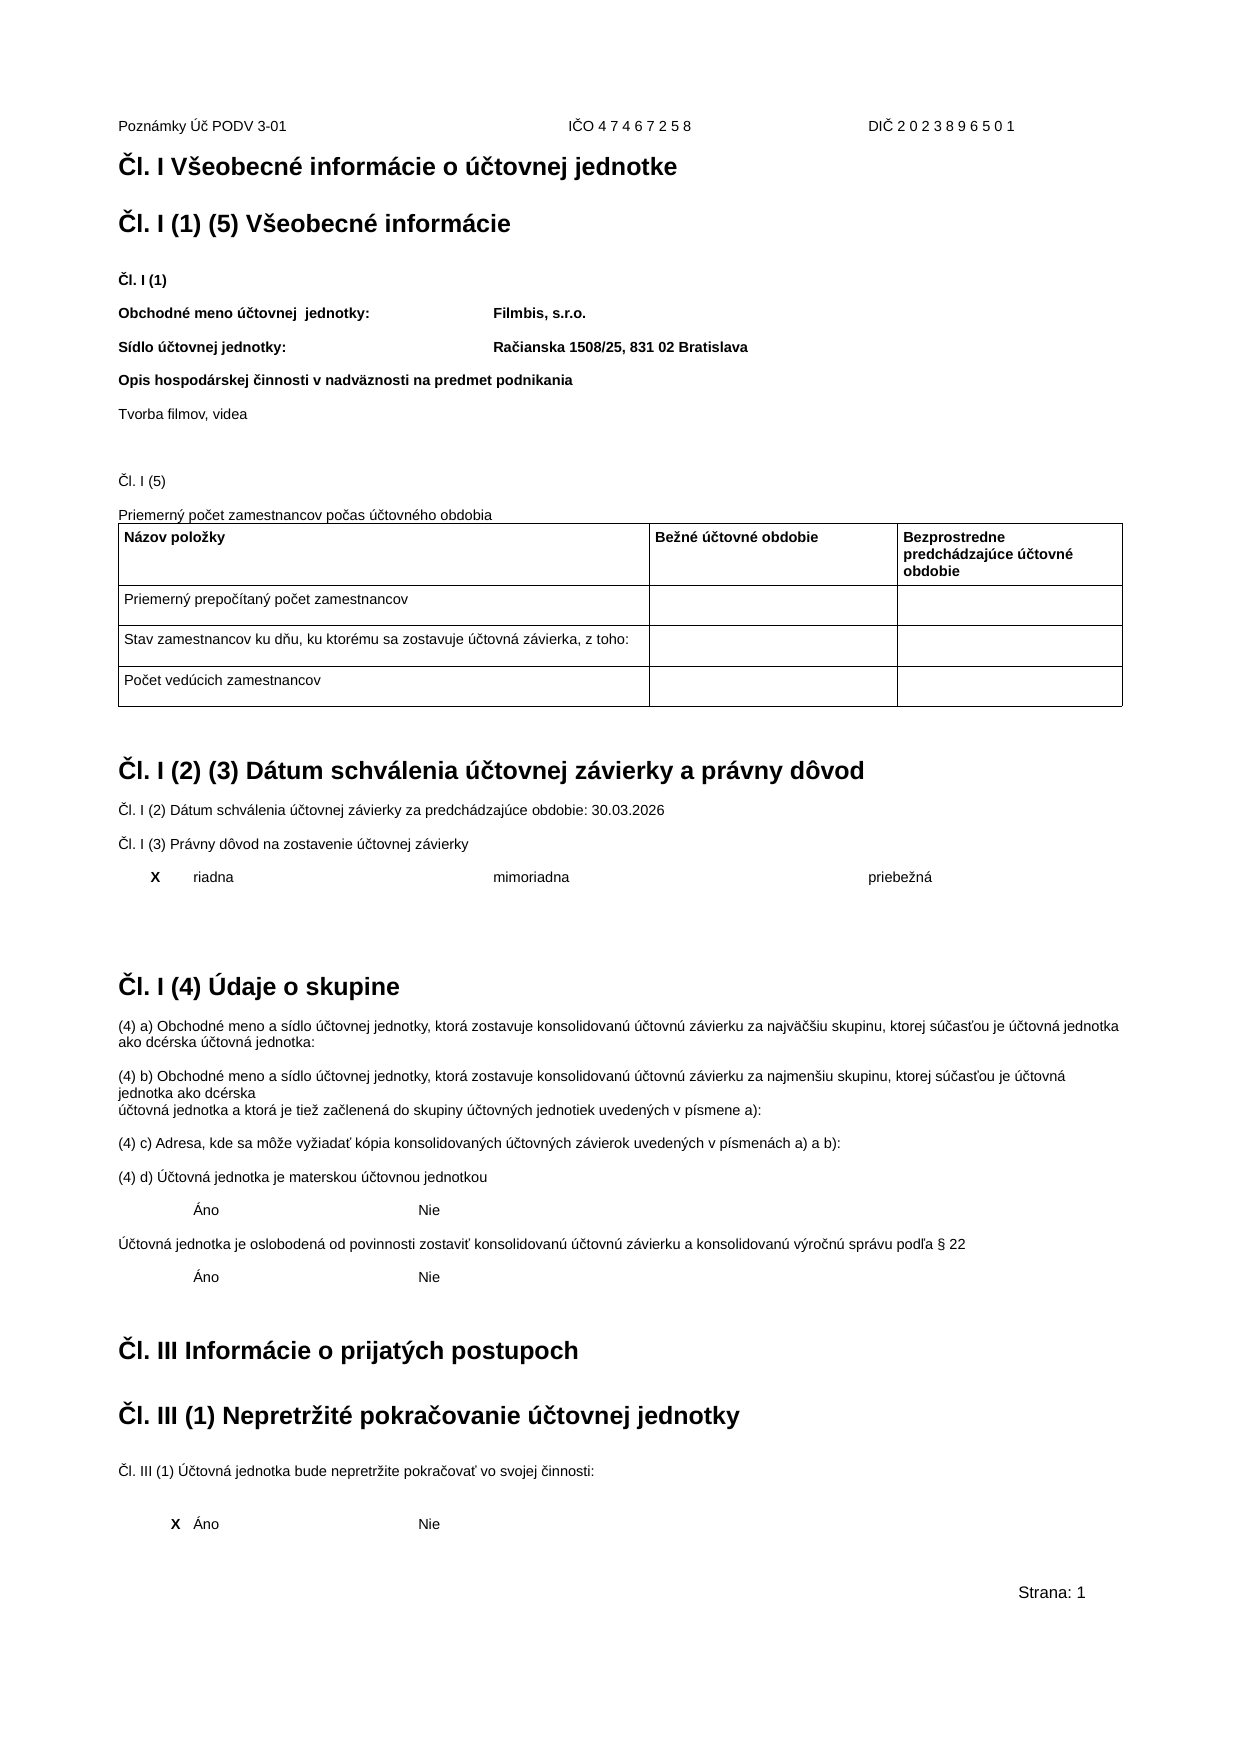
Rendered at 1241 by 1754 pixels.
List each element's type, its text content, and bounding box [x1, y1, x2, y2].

text (4) d) Účtovná jednotka je materskou účtovnou jednotkou [118, 1168, 1122, 1185]
table_cell [898, 667, 1122, 706]
table_cell [650, 626, 897, 666]
text Strana: 1 [118, 1583, 1122, 1602]
text (4) b) Obchodné meno a sídlo účtovnej jednotky, ktorá zostavuje konsolidovanú účtovnú závierku za najmenšiu skupinu, ktorej súčasťou je účtovná jednotka ako dcérska [118, 1068, 1122, 1101]
text Tvorba filmov, videa [118, 406, 1122, 422]
text Obchodné meno účtovnej jednotky: Filmbis, s.r.o. [118, 305, 1122, 322]
table_header Bežné účtovné obdobie [650, 524, 897, 585]
text Čl. III (1) Nepretržité pokračovanie účtovnej jednotky [118, 1401, 1122, 1429]
table_cell Stav zamestnancov ku dňu, ku ktorému sa zostavuje účtovná závierka, z toho: [119, 626, 649, 666]
text X riadna mimoriadna priebežná [118, 869, 1122, 886]
text Čl. I (1) (5) Všeobecné informácie [118, 209, 1122, 238]
table_header Názov položky [119, 524, 649, 585]
table_cell Počet vedúcich zamestnancov [119, 667, 649, 706]
text Sídlo účtovnej jednotky: Račianska 1508/25, 831 02 Bratislava [118, 338, 1122, 355]
text Čl. I (3) Právny dôvod na zostavenie účtovnej závierky [118, 835, 1122, 852]
text Čl. III Informácie o prijatých postupoch [118, 1336, 1122, 1365]
text účtovná jednotka a ktorá je tiež začlenená do skupiny účtovných jednotiek uvedených v písmene a): [118, 1101, 1122, 1118]
text Áno Nie [118, 1269, 1122, 1286]
text Čl. I (1) [118, 271, 1122, 288]
table_cell [898, 626, 1122, 666]
text Čl. III (1) Účtovná jednotka bude nepretržite pokračovať vo svojej činnosti: [118, 1463, 1122, 1480]
text Poznámky Úč PODV 3-01 IČO 4 7 4 6 7 2 5 8 DIČ 2 0 2 3 8 9 6 5 0 1 [118, 118, 1122, 135]
text Čl. I Všeobecné informácie o účtovnej jednotke [118, 152, 1122, 180]
text Čl. I (4) Údaje o skupine [118, 972, 1122, 1001]
text Priemerný počet zamestnancov počas účtovného obdobia [118, 506, 1122, 523]
text Čl. I (2) (3) Dátum schválenia účtovnej závierky a právny dôvod [118, 756, 1122, 785]
text Áno Nie [118, 1202, 1122, 1219]
text Opis hospodárskej činnosti v nadväznosti na predmet podnikania [118, 372, 1122, 389]
table_cell [650, 667, 897, 706]
table_cell Priemerný prepočítaný počet zamestnancov [119, 586, 649, 625]
text Čl. I (2) Dátum schválenia účtovnej závierky za predchádzajúce obdobie: 30.03.2026 [118, 802, 1122, 818]
text (4) c) Adresa, kde sa môže vyžiadať kópia konsolidovaných účtovných závierok uvedených v písmenách a) a b): [118, 1135, 1122, 1152]
table_cell [650, 586, 897, 625]
table_cell [898, 586, 1122, 625]
table_header Bezprostredne predchádzajúce účtovné obdobie [898, 524, 1122, 585]
text Čl. I (5) [118, 473, 1122, 489]
text Účtovná jednotka je oslobodená od povinnosti zostaviť konsolidovanú účtovnú závierku a konsolidovanú výročnú správu podľa § 22 [118, 1235, 1122, 1252]
text X Áno Nie [118, 1516, 1122, 1532]
text (4) a) Obchodné meno a sídlo účtovnej jednotky, ktorá zostavuje konsolidovanú účtovnú závierku za najväčšiu skupinu, ktorej súčasťou je účtovná jednotka ako dcérska účtovná jednotka: [118, 1017, 1122, 1051]
